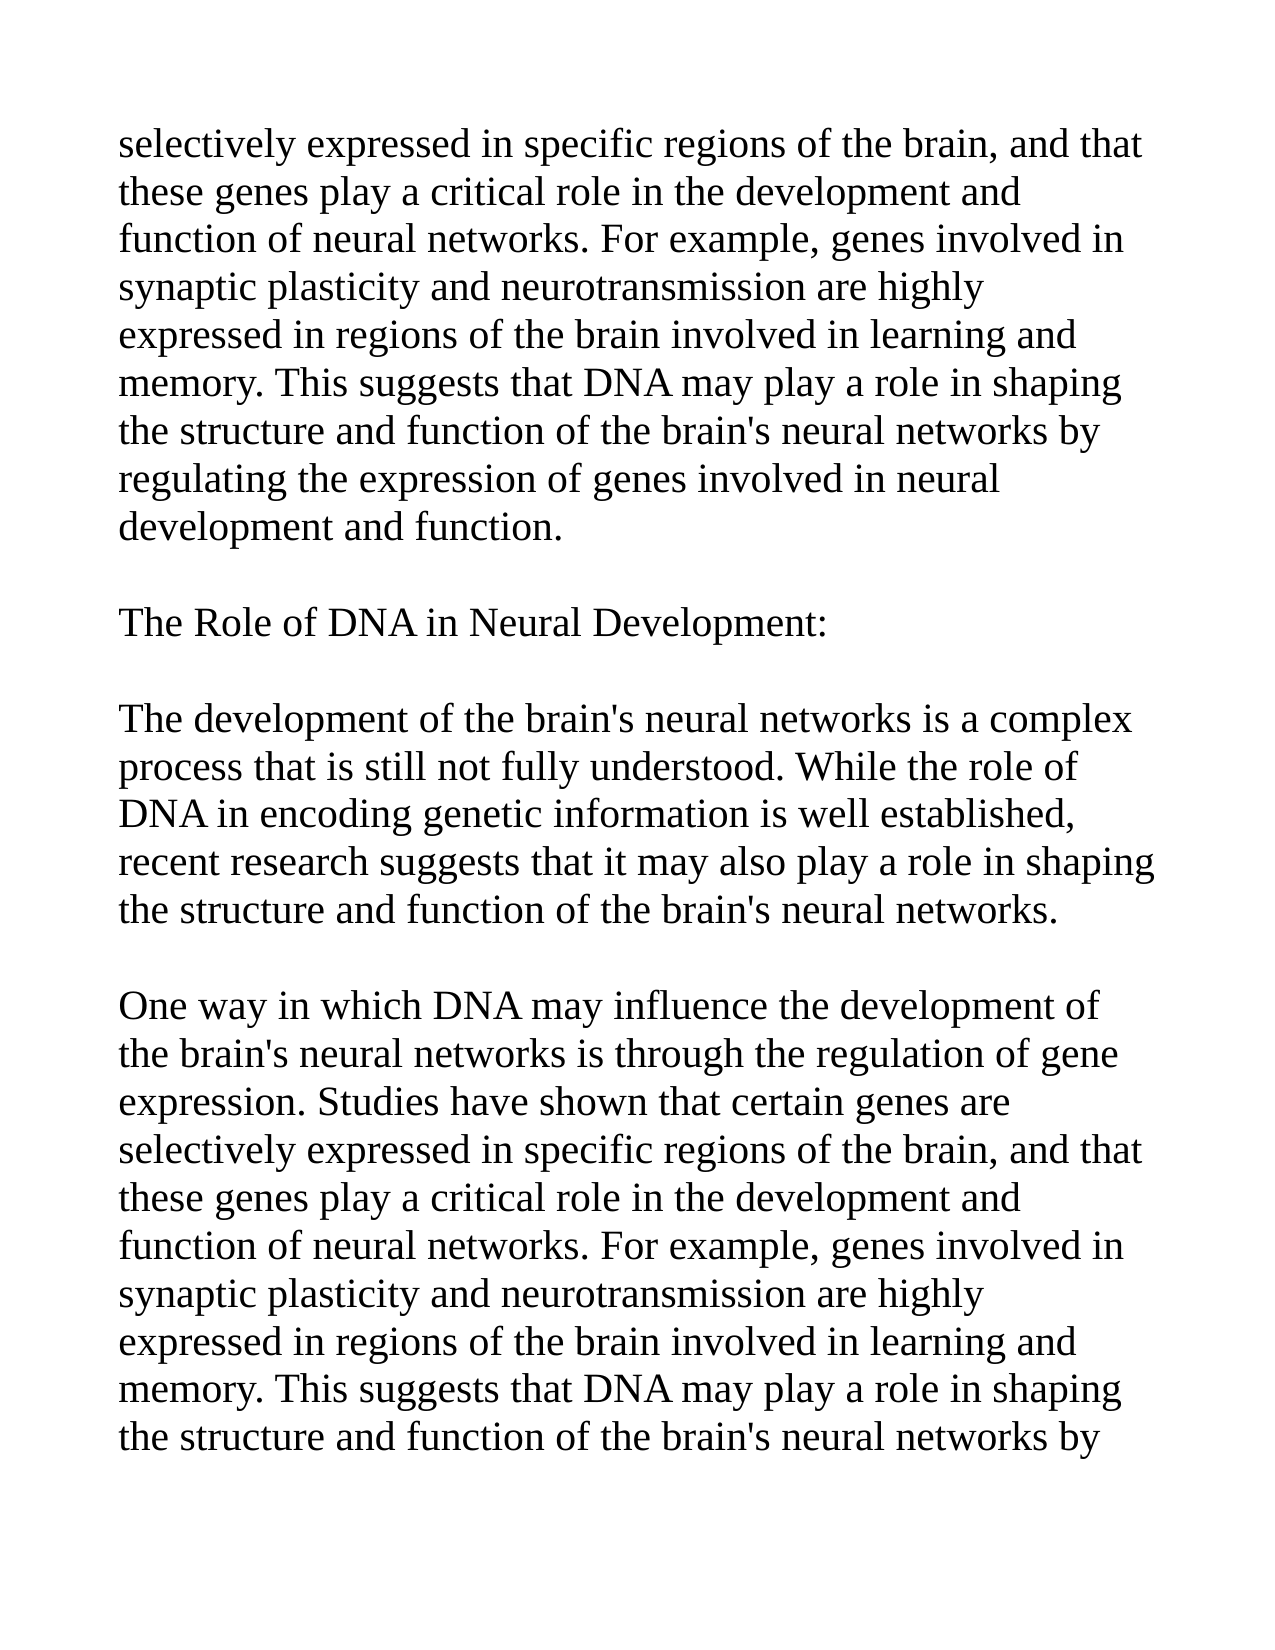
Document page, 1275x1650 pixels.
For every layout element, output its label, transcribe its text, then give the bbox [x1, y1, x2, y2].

text One way in which DNA may influence the development of the brain's neural networks is through the regulation of gene expression. Studies have shown that certain genes are selectively expressed in specific regions of the brain, and that these genes play a critical role in the development and function of neural networks. For example, genes involved in synaptic plasticity and neurotransmission are highly expressed in regions of the brain involved in learning and memory. This suggests that DNA may play a role in shaping the structure and function of the brain's neural networks by [118, 981, 1157, 1460]
text The development of the brain's neural networks is a complex process that is still not fully understood. While the role of DNA in encoding genetic information is well established, recent research suggests that it may also play a role in shaping the structure and function of the brain's neural networks. [118, 693, 1157, 933]
text The Role of DNA in Neural Development: [118, 597, 1157, 645]
text selectively expressed in specific regions of the brain, and that these genes play a critical role in the development and function of neural networks. For example, genes involved in synaptic plasticity and neurotransmission are highly expressed in regions of the brain involved in learning and memory. This suggests that DNA may play a role in shaping the structure and function of the brain's neural networks by regulating the expression of genes involved in neural development and function. [118, 118, 1157, 549]
